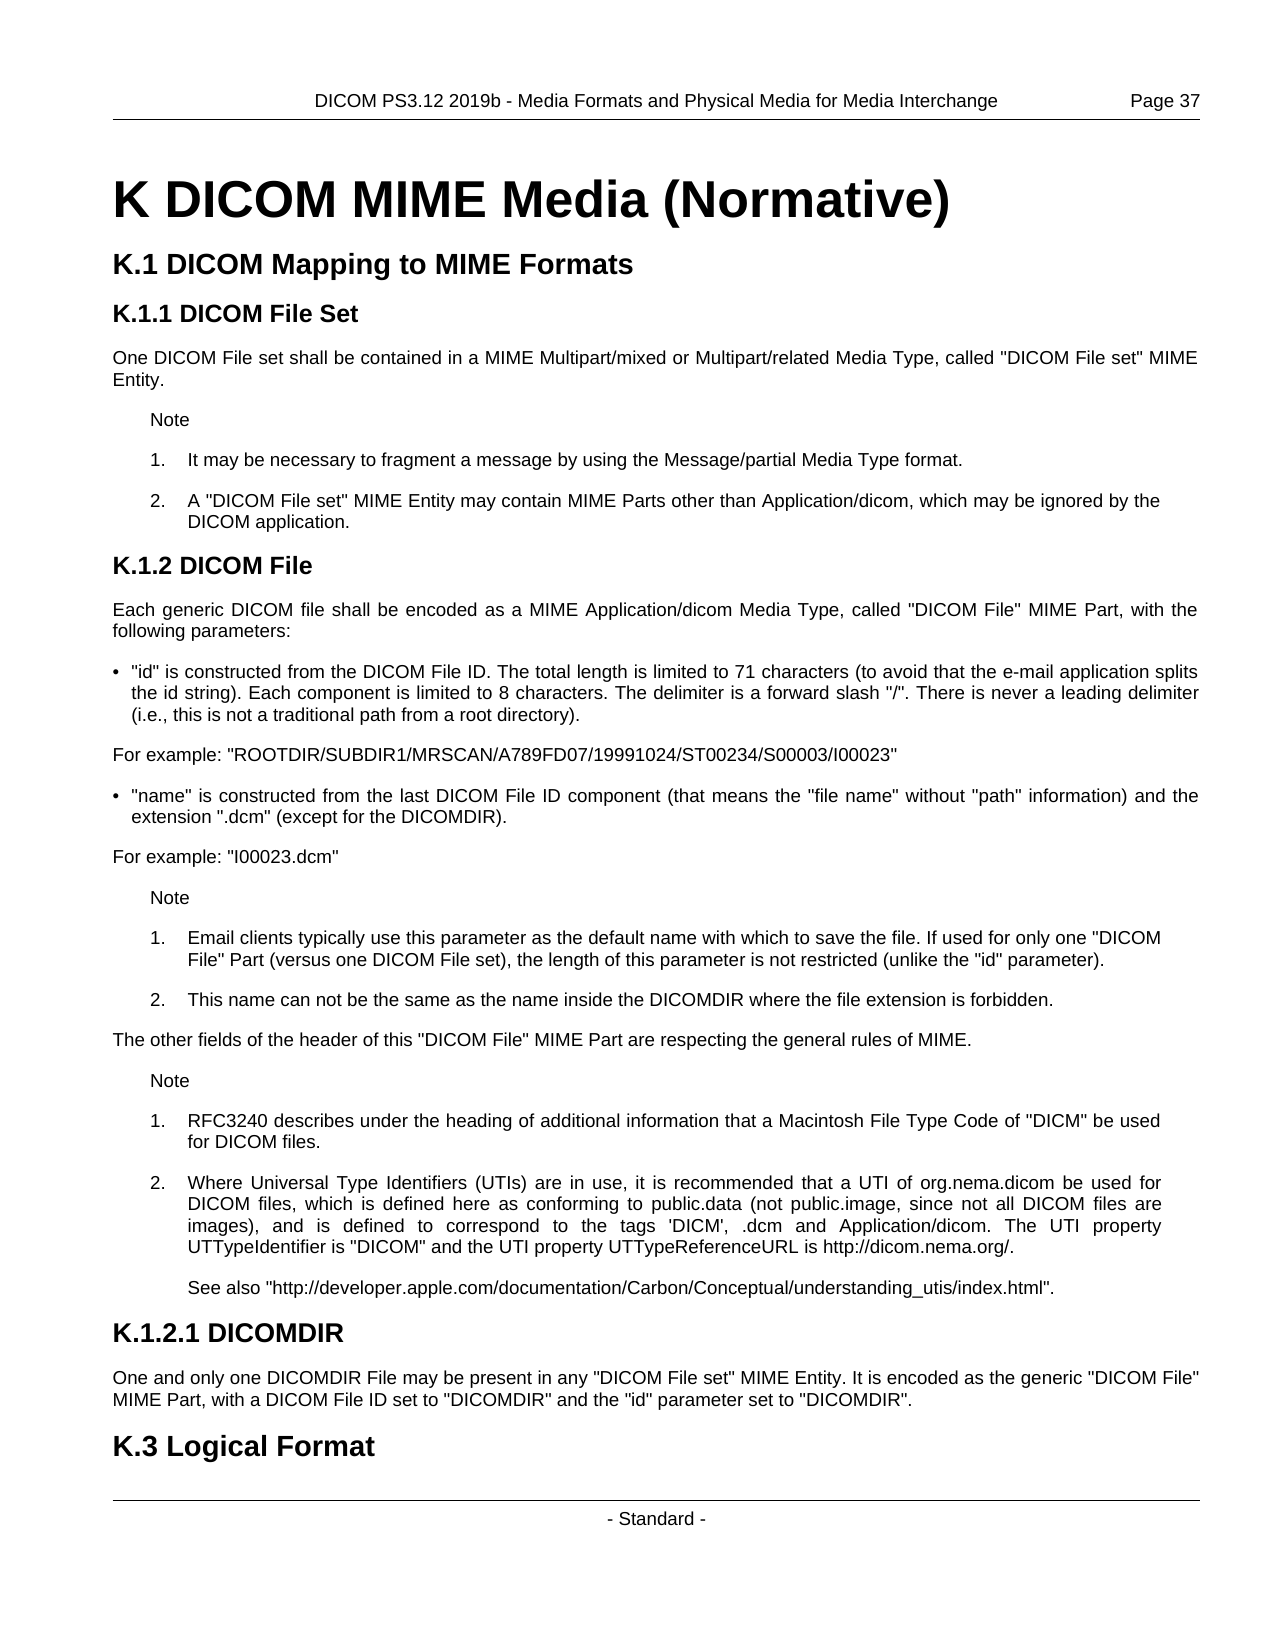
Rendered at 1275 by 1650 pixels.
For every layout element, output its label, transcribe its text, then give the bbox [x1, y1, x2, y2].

text • "id" is constructed from the DICOM File ID. The total length is limited to 71 characters (to avoid that the e-mail application splits the id string). Each component is limited to 8 characters. The delimiter is a forward slash "/". There is never a leading delimiter (i.e., this is not a traditional path from a root directory). [112, 661, 1200, 725]
text K DICOM MIME Media (Normative) [112, 169, 1200, 228]
text One DICOM File set shall be contained in a MIME Multipart/mixed or Multipart/related Media Type, called "DICOM File set" MIME Entity. [112, 347, 1200, 390]
text K.1.1 DICOM File Set [112, 299, 1200, 328]
text 1. Email clients typically use this parameter as the default name with which to save the file. If used for only one "DICOM File" Part (versus one DICOM File set), the length of this parameter is not restricted (unlike the "id" parameter). [150, 927, 1162, 970]
text 2. A "DICOM File set" MIME Entity may contain MIME Parts other than Application/dicom, which may be ignored by the DICOM application. [150, 489, 1162, 532]
text For example: "I00023.dcm" [112, 846, 1200, 868]
text K.1.2.1 DICOMDIR [112, 1317, 1200, 1348]
text One and only one DICOMDIR File may be present in any "DICOM File set" MIME Entity. It is encoded as the generic "DICOM File" MIME Part, with a DICOM File ID set to "DICOMDIR" and the "id" parameter set to "DICOMDIR". [112, 1367, 1200, 1410]
text K.1.2 DICOM File [112, 551, 1200, 580]
text See also "http://developer.apple.com/documentation/Carbon/Conceptual/understanding_utis/index.html". [187, 1277, 1162, 1298]
text • "name" is constructed from the last DICOM File ID component (that means the "file name" without "path" information) and the extension ".dcm" (except for the DICOMDIR). [112, 784, 1200, 827]
text 1. RFC3240 describes under the heading of additional information that a Macintosh File Type Code of "DICM" be used for DICOM files. [150, 1110, 1162, 1153]
text Note [150, 1069, 1162, 1091]
text 2. This name can not be the same as the name inside the DICOMDIR where the file extension is forbidden. [150, 989, 1162, 1010]
text The other fields of the header of this "DICOM File" MIME Part are respecting the general rules of MIME. [112, 1029, 1200, 1051]
text Note [150, 409, 1162, 430]
text Each generic DICOM file shall be encoded as a MIME Application/dicom Media Type, called "DICOM File" MIME Part, with the following parameters: [112, 599, 1200, 642]
text For example: "ROOTDIR/SUBDIR1/MRSCAN/A789FD07/19991024/ST00234/S00003/I00023" [112, 744, 1200, 766]
text K.3 Logical Format [112, 1429, 1200, 1462]
text K.1 DICOM Mapping to MIME Formats [112, 247, 1200, 281]
text 2. Where Universal Type Identifiers (UTIs) are in use, it is recommended that a UTI of org.nema.dicom be used for DICOM files, which is defined here as conforming to public.data (not public.image, since not all DICOM files are images), and is defined to correspond to the tags 'DICM', .dcm and Application/dicom. The UTI property UTTypeIdentifier is "DICOM" and the UTI property UTTypeReferenceURL is http://dicom.nema.org/. [150, 1172, 1162, 1258]
text Note [150, 887, 1162, 908]
text 1. It may be necessary to fragment a message by using the Message/partial Media Type format. [150, 449, 1162, 471]
